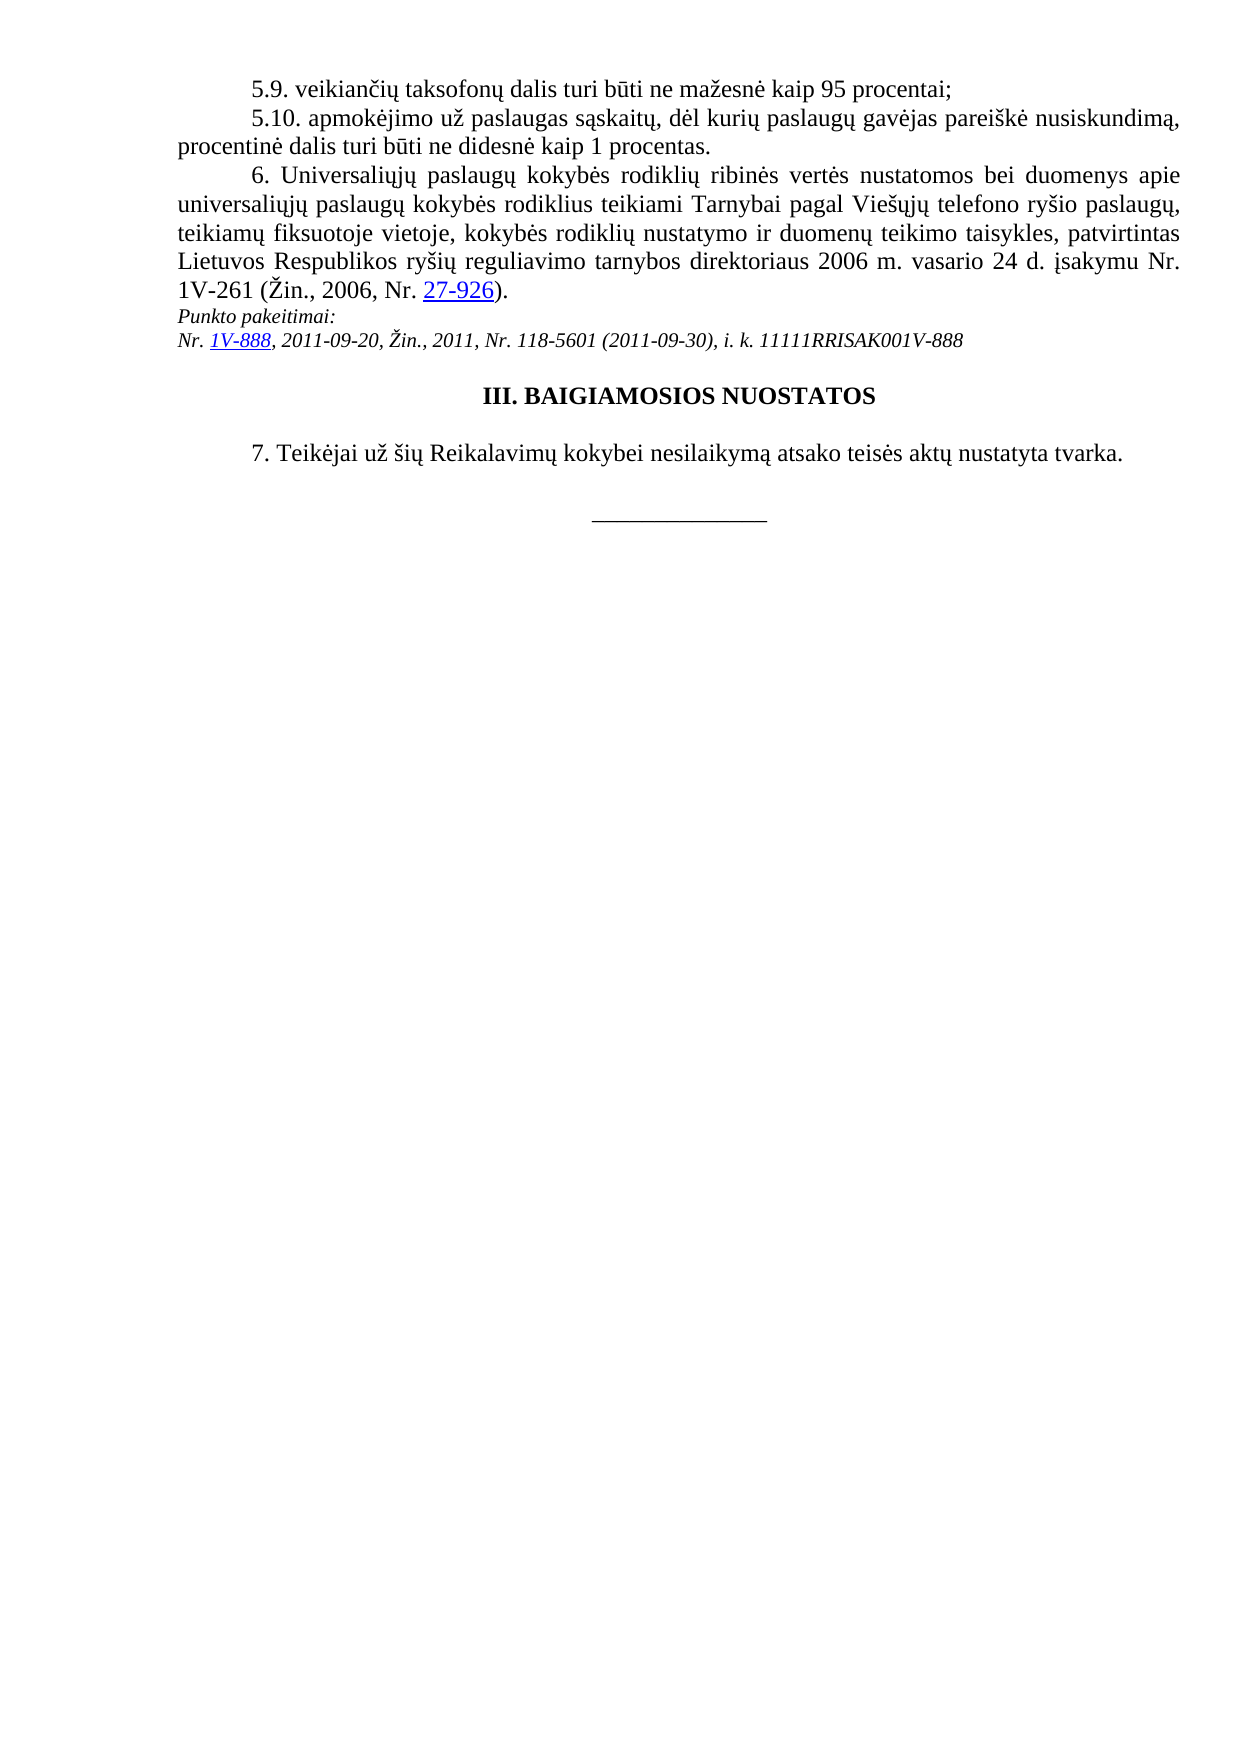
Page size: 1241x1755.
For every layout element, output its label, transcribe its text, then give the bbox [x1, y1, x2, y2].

text 5.9. veikiančių taksofonų dalis turi būti ne mažesnė kaip 95 procentai; [177, 74, 1181, 103]
text ______________ [177, 496, 1181, 524]
text Nr. 1V-888, 2011-09-20, Žin., 2011, Nr. 118-5601 (2011-09-30), i. k. 11111RRISAK001V-888 [177, 328, 1181, 352]
text Punkto pakeitimai: [177, 304, 1181, 328]
text 6. Universaliųjų paslaugų kokybės rodiklių ribinės vertės nustatomos bei duomenys apie universaliųjų paslaugų kokybės rodiklius teikiami Tarnybai pagal Viešųjų telefono ryšio paslaugų, teikiamų fiksuotoje vietoje, kokybės rodiklių nustatymo ir duomenų teikimo taisykles, patvirtintas Lietuvos Respublikos ryšių reguliavimo tarnybos direktoriaus 2006 m. vasario 24 d. įsakymu Nr. 1V-261 (Žin., 2006, Nr. 27-926). [177, 160, 1181, 304]
text III. BAIGIAMOSIOS NUOSTATOS [177, 381, 1181, 409]
text 7. Teikėjai už šių Reikalavimų kokybei nesilaikymą atsako teisės aktų nustatyta tvarka. [177, 438, 1181, 467]
text 5.10. apmokėjimo už paslaugas sąskaitų, dėl kurių paslaugų gavėjas pareiškė nusiskundimą, procentinė dalis turi būti ne didesnė kaip 1 procentas. [177, 103, 1181, 160]
